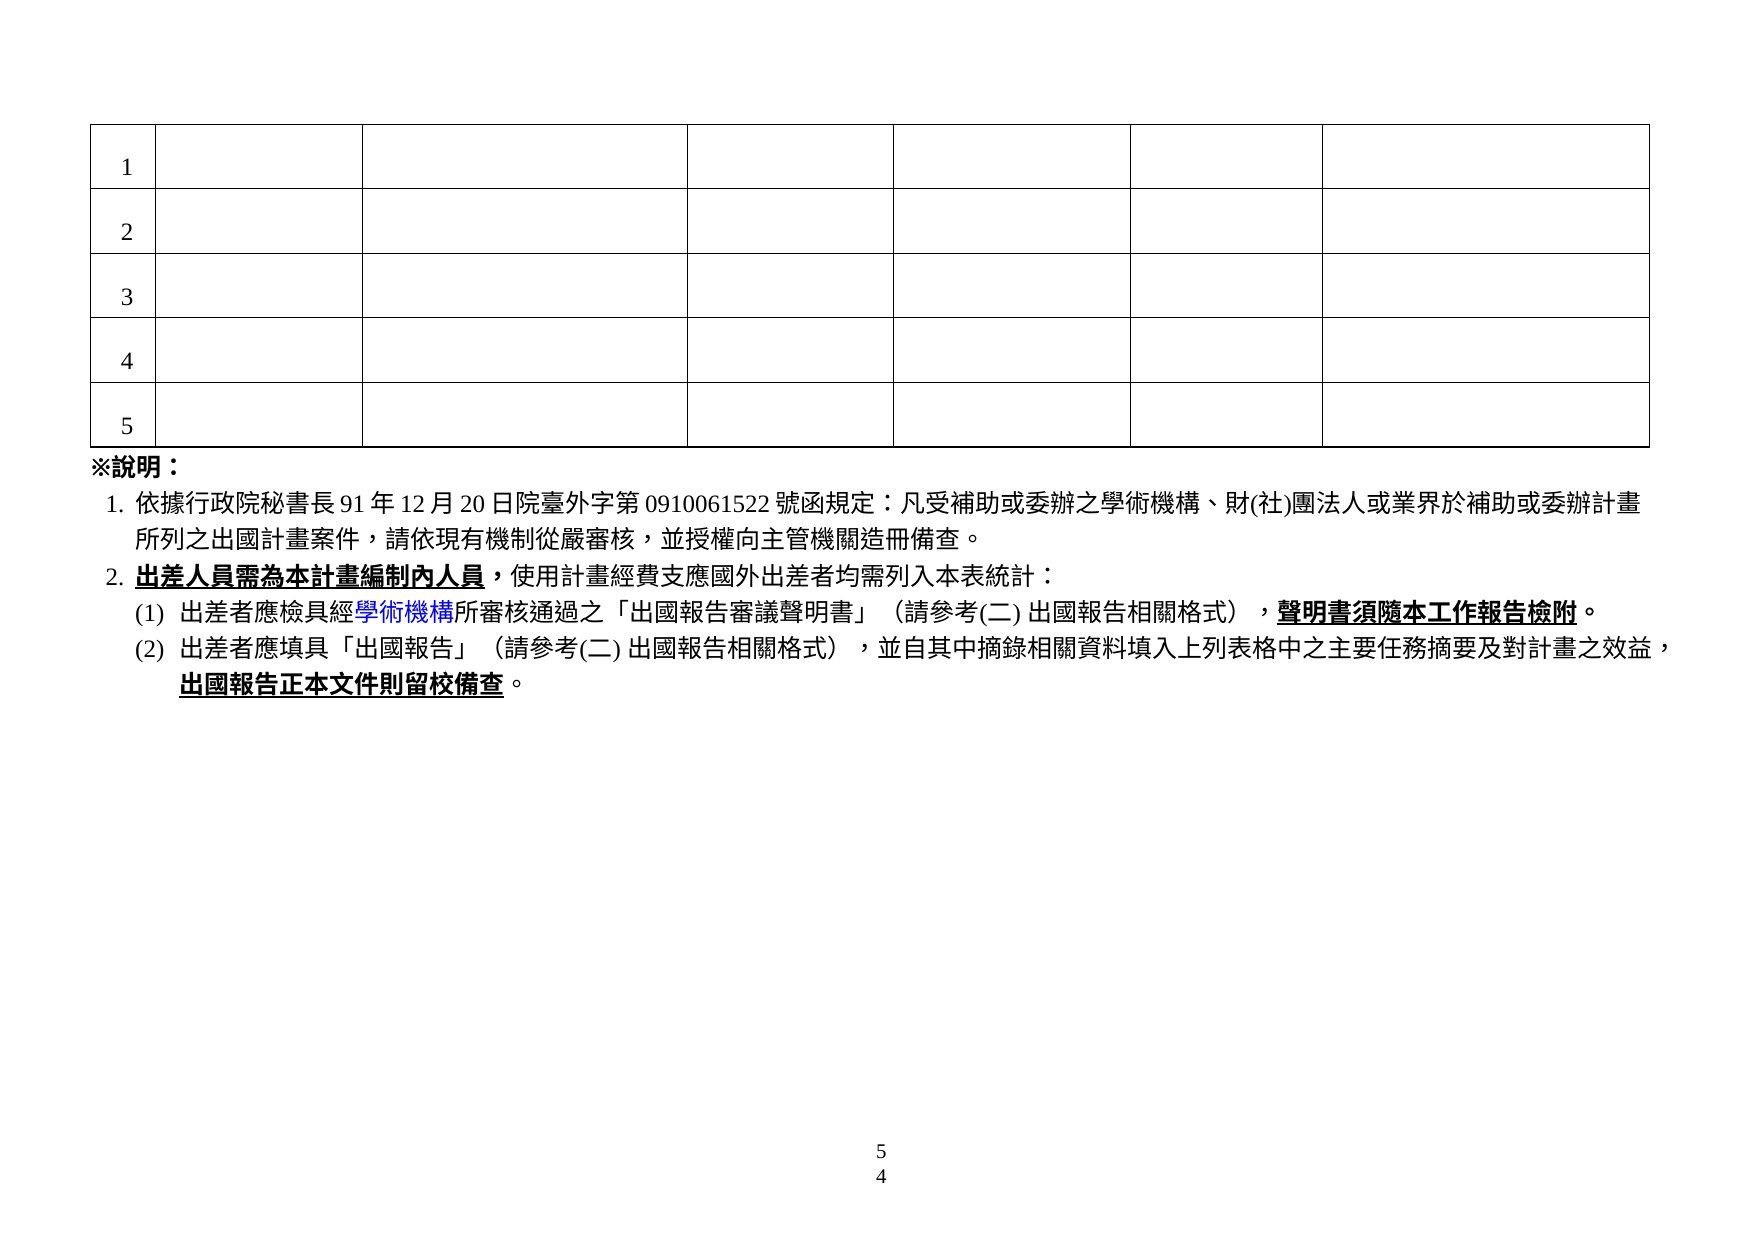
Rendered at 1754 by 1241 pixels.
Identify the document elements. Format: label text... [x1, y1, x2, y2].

table_cell 2 [91, 189, 155, 253]
table_cell 3 [91, 254, 155, 317]
table_cell [363, 254, 687, 317]
table_cell [1323, 125, 1649, 188]
table_cell 5 [91, 383, 155, 446]
table_cell [894, 383, 1130, 446]
table_cell [894, 318, 1130, 382]
list 依據行政院秘書長91年12月20日院臺外字第0910061522號函規定：凡受補助或委辦之學術機構、財(社)團法人或業界於補助或委辦計畫所列之出國計畫案件，請依現有機制從嚴審核，並授權向主管機關造冊備查。 [105, 484, 1663, 556]
table_cell [894, 254, 1130, 317]
table_cell [1131, 125, 1322, 188]
table_cell [1131, 383, 1322, 446]
table_cell [1131, 254, 1322, 317]
table_cell [156, 125, 362, 188]
table_cell [688, 383, 893, 446]
table_cell [894, 189, 1130, 253]
table_cell [1323, 189, 1649, 253]
table_cell [363, 125, 687, 188]
table_cell [1131, 318, 1322, 382]
table_cell [156, 318, 362, 382]
table_cell [363, 318, 687, 382]
table_cell [1323, 254, 1649, 317]
list 出差者應填具「出國報告」（請參考(二) 出國報告相關格式），並自其中摘錄相關資料填入上列表格中之主要任務摘要及對計畫之效益，出國報告正本文件則留校備查。 [135, 629, 1663, 701]
list 出差者應檢具經學術機構所審核通過之「出國報告審議聲明書」（請參考(二) 出國報告相關格式），聲明書須隨本工作報告檢附。 [135, 592, 1663, 629]
table_cell [156, 189, 362, 253]
table_cell [894, 125, 1130, 188]
table_cell [1323, 383, 1649, 446]
table_cell [156, 383, 362, 446]
table_cell 1 [91, 125, 155, 188]
table_cell [156, 254, 362, 317]
table_cell [688, 189, 893, 253]
table_cell [363, 383, 687, 446]
table_cell [688, 254, 893, 317]
table_cell [1131, 189, 1322, 253]
table_cell 4 [91, 318, 155, 382]
table_cell [363, 189, 687, 253]
list 出差人員需為本計畫編制內人員，使用計畫經費支應國外出差者均需列入本表統計： [105, 556, 1663, 592]
table_cell [688, 318, 893, 382]
table_cell [688, 125, 893, 188]
table_cell [1323, 318, 1649, 382]
text ※說明： [91, 447, 1663, 484]
